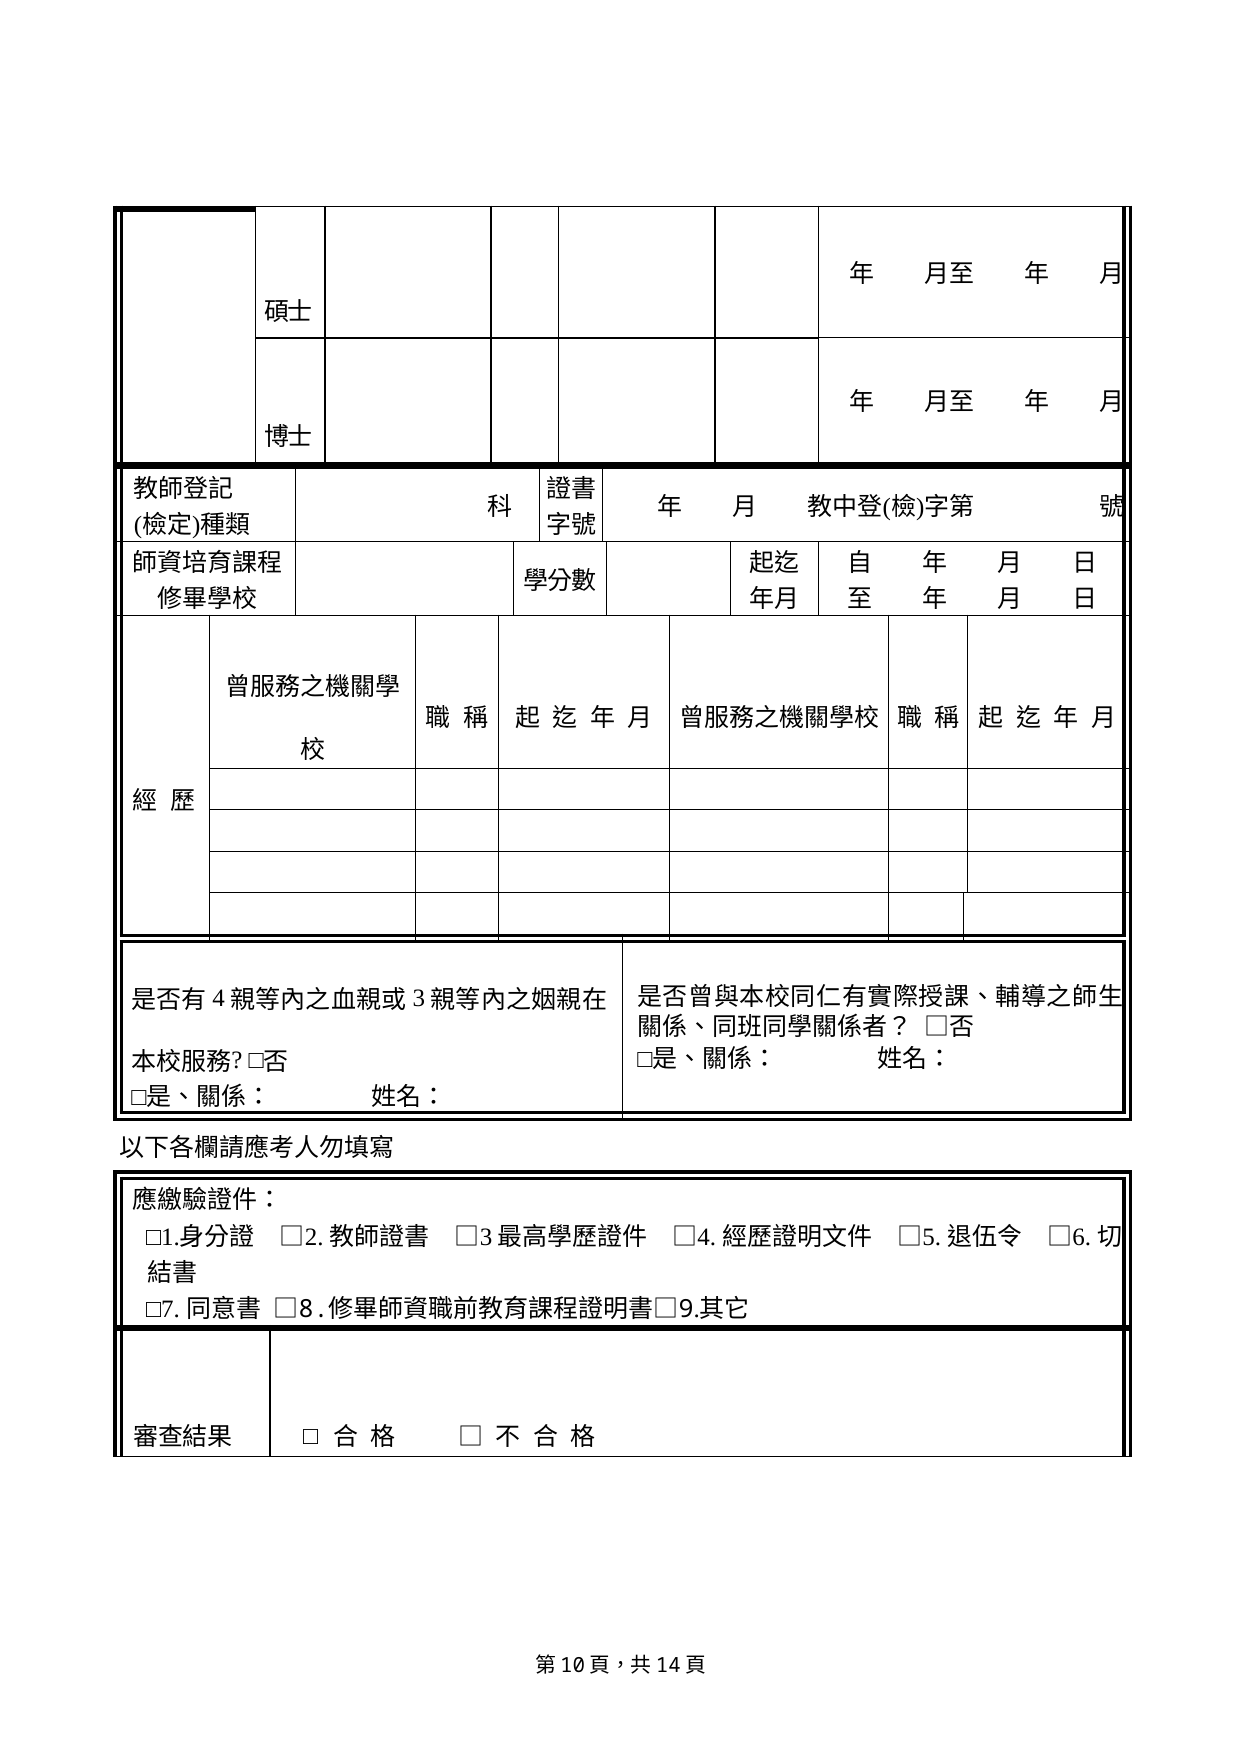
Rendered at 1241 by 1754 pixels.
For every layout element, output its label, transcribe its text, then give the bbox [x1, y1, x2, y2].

table_cell [716, 339, 818, 462]
table_cell [968, 810, 1122, 851]
table_cell [326, 339, 490, 462]
table_cell [670, 810, 888, 851]
table_cell [964, 893, 1122, 933]
table_cell [889, 852, 967, 892]
table_cell [670, 893, 888, 933]
table_cell 經 歷 [123, 616, 209, 933]
table_cell 是否有4親等內之血親或3親等內之姻親在本校服務? □否 □是、關係： 姓名： [123, 943, 622, 1111]
table_cell 自 年 月 日 至 年 月 日 [819, 542, 1122, 614]
table_cell [416, 893, 498, 933]
table_cell 年 月至 年 月 [819, 207, 1122, 337]
table_cell 科 [296, 469, 539, 541]
table_cell [607, 542, 730, 614]
table_cell [499, 893, 669, 933]
table_cell [889, 893, 963, 933]
table_cell [416, 810, 498, 851]
table_cell [210, 769, 415, 809]
table_cell [210, 852, 415, 892]
table_cell [559, 207, 714, 337]
table_cell [968, 852, 1122, 892]
table_cell [889, 810, 967, 851]
table_cell [296, 542, 513, 614]
table_cell 年 月至 年 月 [819, 338, 1122, 462]
table_cell 曾服務之機關學校 [670, 616, 888, 768]
table_cell 年 月 教中登(檢)字第 號 [603, 469, 1122, 541]
table_cell [889, 769, 967, 809]
table_cell [559, 339, 714, 462]
table_cell 博士 [256, 339, 324, 462]
table_cell [623, 1111, 1127, 1118]
table_cell [118, 1111, 622, 1118]
table_cell 職 稱 [416, 616, 498, 768]
table_cell 是否曾與本校同仁有實際授課、輔導之師生關係、同班同學關係者？ □否 □是、關係： 姓名： [623, 943, 1122, 1111]
table_cell [210, 810, 415, 851]
table_cell [210, 893, 415, 933]
table_cell 是否有4親等內之血親或3親等內之姻親在本校服務? □否 □是、關係： 姓名： [118, 934, 209, 1111]
table_cell 是否曾與本校同仁有實際授課、輔導之師生關係、同班同學關係者？ □否 □是、關係： 姓名： [964, 934, 1127, 1111]
table_cell [670, 769, 888, 809]
table_cell 師資培育課程修畢學校 [123, 542, 295, 614]
table_cell 應繳驗證件： □1.身分證 □2. 教師證書 □3最高學歷證件 □4. 經歷證明文件 □5. 退伍令 □6. 切結書 □7. 同意書 □8.修畢師資職前教育課程證明書□9.其它 [118, 1174, 1127, 1325]
table_cell 教師登記 (檢定)種類 [123, 469, 295, 541]
table_cell [123, 212, 255, 462]
table_cell 職 稱 [889, 616, 967, 768]
table_cell 審查結果 [123, 1331, 269, 1456]
table_cell 碩士 [256, 207, 324, 337]
table_cell [326, 207, 490, 337]
table_cell 以下各欄請應考人勿填寫 [118, 1121, 1127, 1170]
table_cell 學分數 [514, 542, 606, 614]
table_cell [416, 769, 498, 809]
table_cell 曾服務之機關學校 [210, 616, 415, 768]
table_cell [499, 852, 669, 892]
table_cell [492, 207, 558, 337]
table_cell 起 迄 年 月 [499, 616, 669, 768]
table_cell □ 合 格 □ 不 合 格 [271, 1331, 1122, 1456]
table_cell 起迄 年月 [731, 542, 818, 614]
table_cell [492, 339, 558, 462]
table_cell [670, 852, 888, 892]
table_cell [416, 852, 498, 892]
table_cell [968, 769, 1122, 809]
table_cell [716, 207, 818, 337]
table_cell [499, 810, 669, 851]
table_cell [499, 769, 669, 809]
table_cell 證書字號 [540, 469, 602, 541]
table_cell 起 迄 年 月 [968, 616, 1122, 768]
